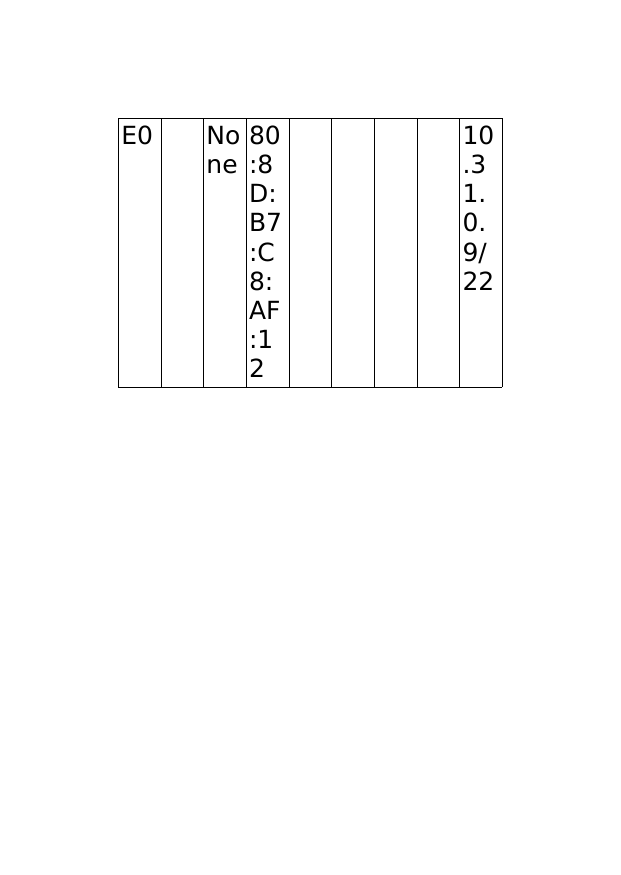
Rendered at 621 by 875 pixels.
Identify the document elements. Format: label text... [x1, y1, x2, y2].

table_cell None [204, 119, 246, 387]
table_cell [418, 119, 459, 387]
table_cell 10.31.0.9/22 [460, 119, 502, 387]
table_cell 80:8D:B7:C8:AF:12 [247, 119, 289, 387]
table_cell [162, 119, 203, 387]
table_cell [290, 119, 331, 387]
table_cell E0 [119, 119, 161, 387]
table_cell [332, 119, 374, 387]
table_cell [375, 119, 417, 387]
